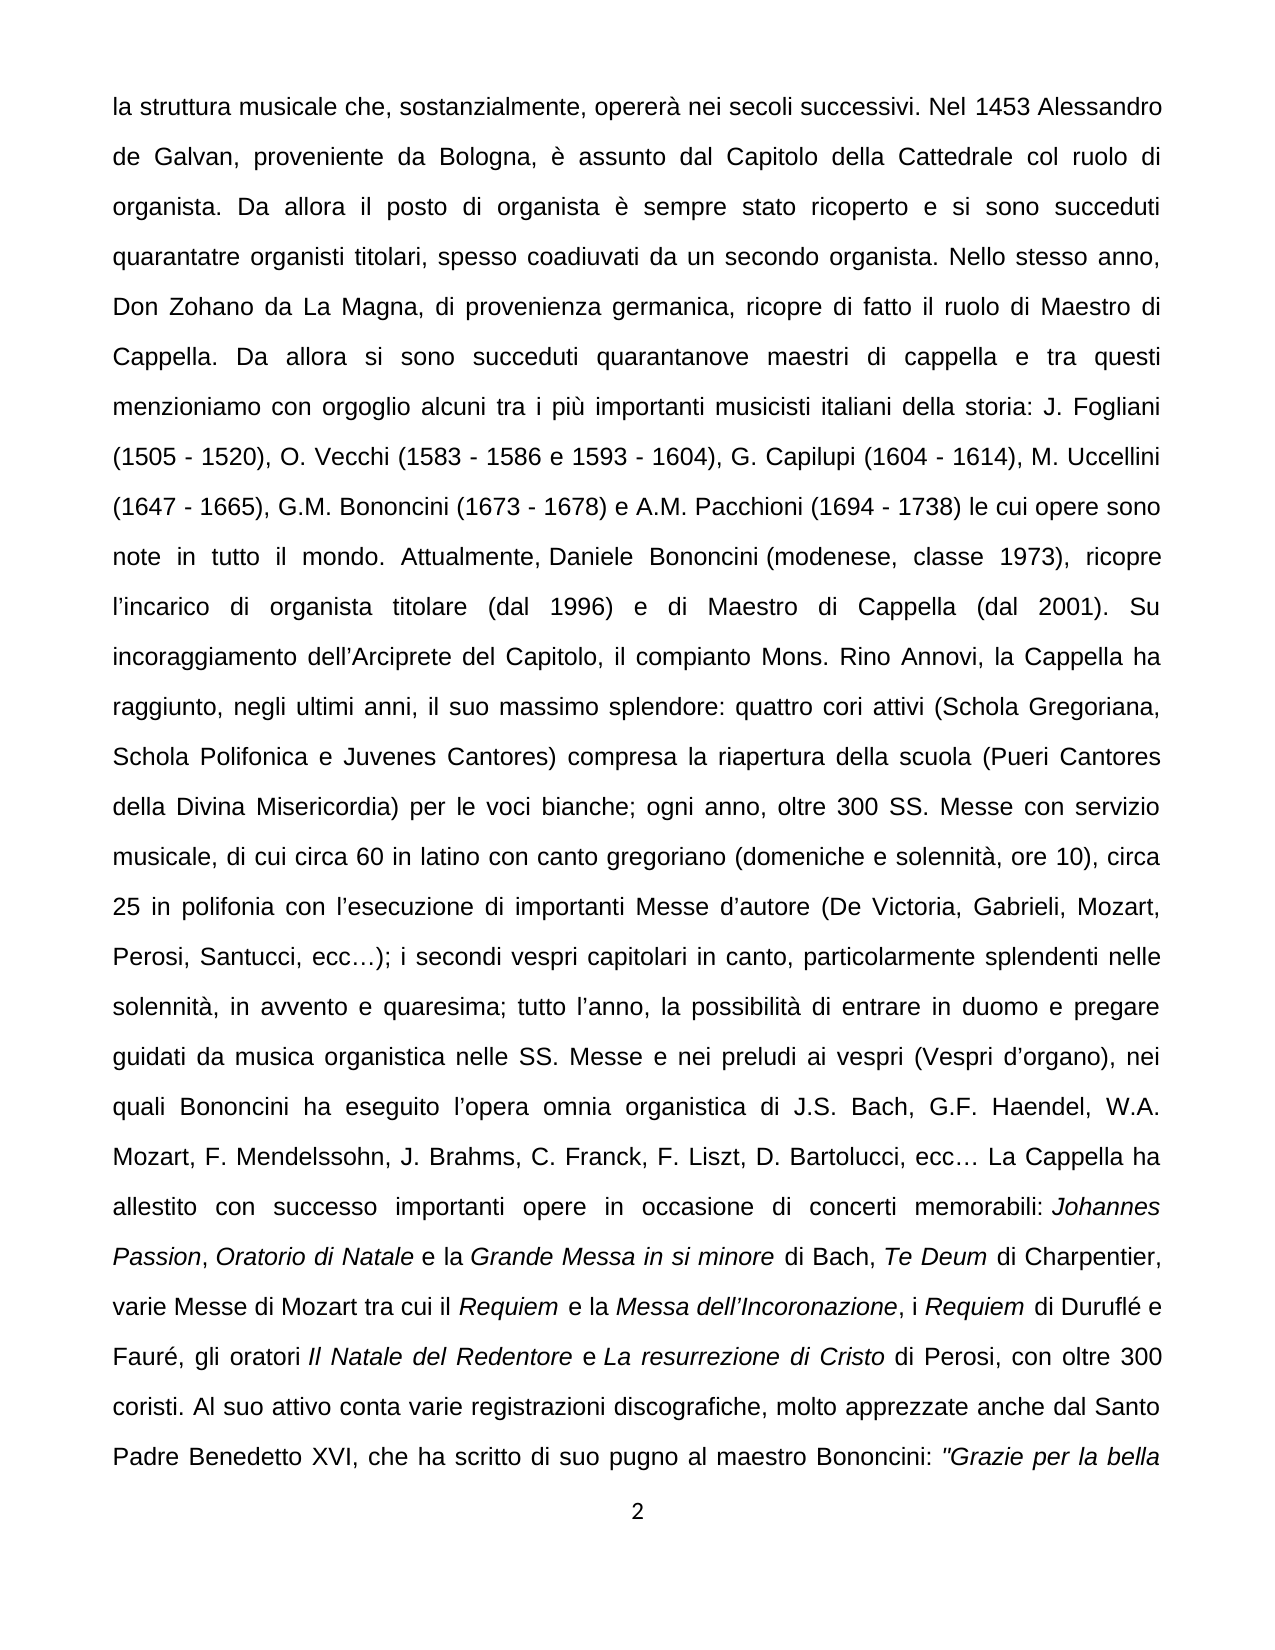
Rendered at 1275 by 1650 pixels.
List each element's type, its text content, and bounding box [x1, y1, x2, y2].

text la struttura musicale che, sostanzialmente, opererà nei secoli successivi. Nel 1453 Alessandro de Galvan, proveniente da Bologna, è assunto dal Capitolo della Cattedrale col ruolo di organista. Da allora il posto di organista è sempre stato ricoperto e si sono succeduti quarantatre organisti titolari, spesso coadiuvati da un secondo organista. Nello stesso anno, Don Zohano da La Magna, di provenienza germanica, ricopre di fatto il ruolo di Maestro di Cappella. Da allora si sono succeduti quarantanove maestri di cappella e tra questi menzioniamo con orgoglio alcuni tra i più importanti musicisti italiani della storia: J. Fogliani (1505 - 1520), O. Vecchi (1583 - 1586 e 1593 - 1604), G. Capilupi (1604 - 1614), M. Uccellini (1647 - 1665), G.M. Bononcini (1673 - 1678) e A.M. Pacchioni (1694 - 1738) le cui opere sono note in tutto il mondo. Attualmente, Daniele Bononcini (modenese, classe 1973), ricopre l’incarico di organista titolare (dal 1996) e di Maestro di Cappella (dal 2001). Su incoraggiamento dell’Arciprete del Capitolo, il compianto Mons. Rino Annovi, la Cappella ha raggiunto, negli ultimi anni, il suo massimo splendore: quattro cori attivi (Schola Gregoriana, Schola Polifonica e Juvenes Cantores) compresa la riapertura della scuola (Pueri Cantores della Divina Misericordia) per le voci bianche; ogni anno, oltre 300 SS. Messe con servizio musicale, di cui circa 60 in latino con canto gregoriano (domeniche e solennità, ore 10), circa 25 in polifonia con l’esecuzione di importanti Messe d’autore (De Victoria, Gabrieli, Mozart, Perosi, Santucci, ecc…); i secondi vespri capitolari in canto, particolarmente splendenti nelle solennità, in avvento e quaresima; tutto l’anno, la possibilità di entrare in duomo e pregare guidati da musica organistica nelle SS. Messe e nei preludi ai vespri (Vespri d’organo), nei quali Bononcini ha eseguito l’opera omnia organistica di J.S. Bach, G.F. Haendel, W.A. Mozart, F. Mendelssohn, J. Brahms, C. Franck, F. Liszt, D. Bartolucci, ecc… La Cappella ha allestito con successo importanti opere in occasione di concerti memorabili: Johannes Passion, Oratorio di Natale e la Grande Messa in si minore di Bach, Te Deum di Charpentier, varie Messe di Mozart tra cui il Requiem e la Messa dell’Incoronazione, i Requiem di Duruflé e Fauré, gli oratori Il Natale del Redentore e La resurrezione di Cristo di Perosi, con oltre 300 coristi. Al suo attivo conta varie registrazioni discografiche, molto apprezzate anche dal Santo Padre Benedetto XVI, che ha scritto di suo pugno al maestro Bononcini: "Grazie per la bella [112, 75, 1162, 1475]
